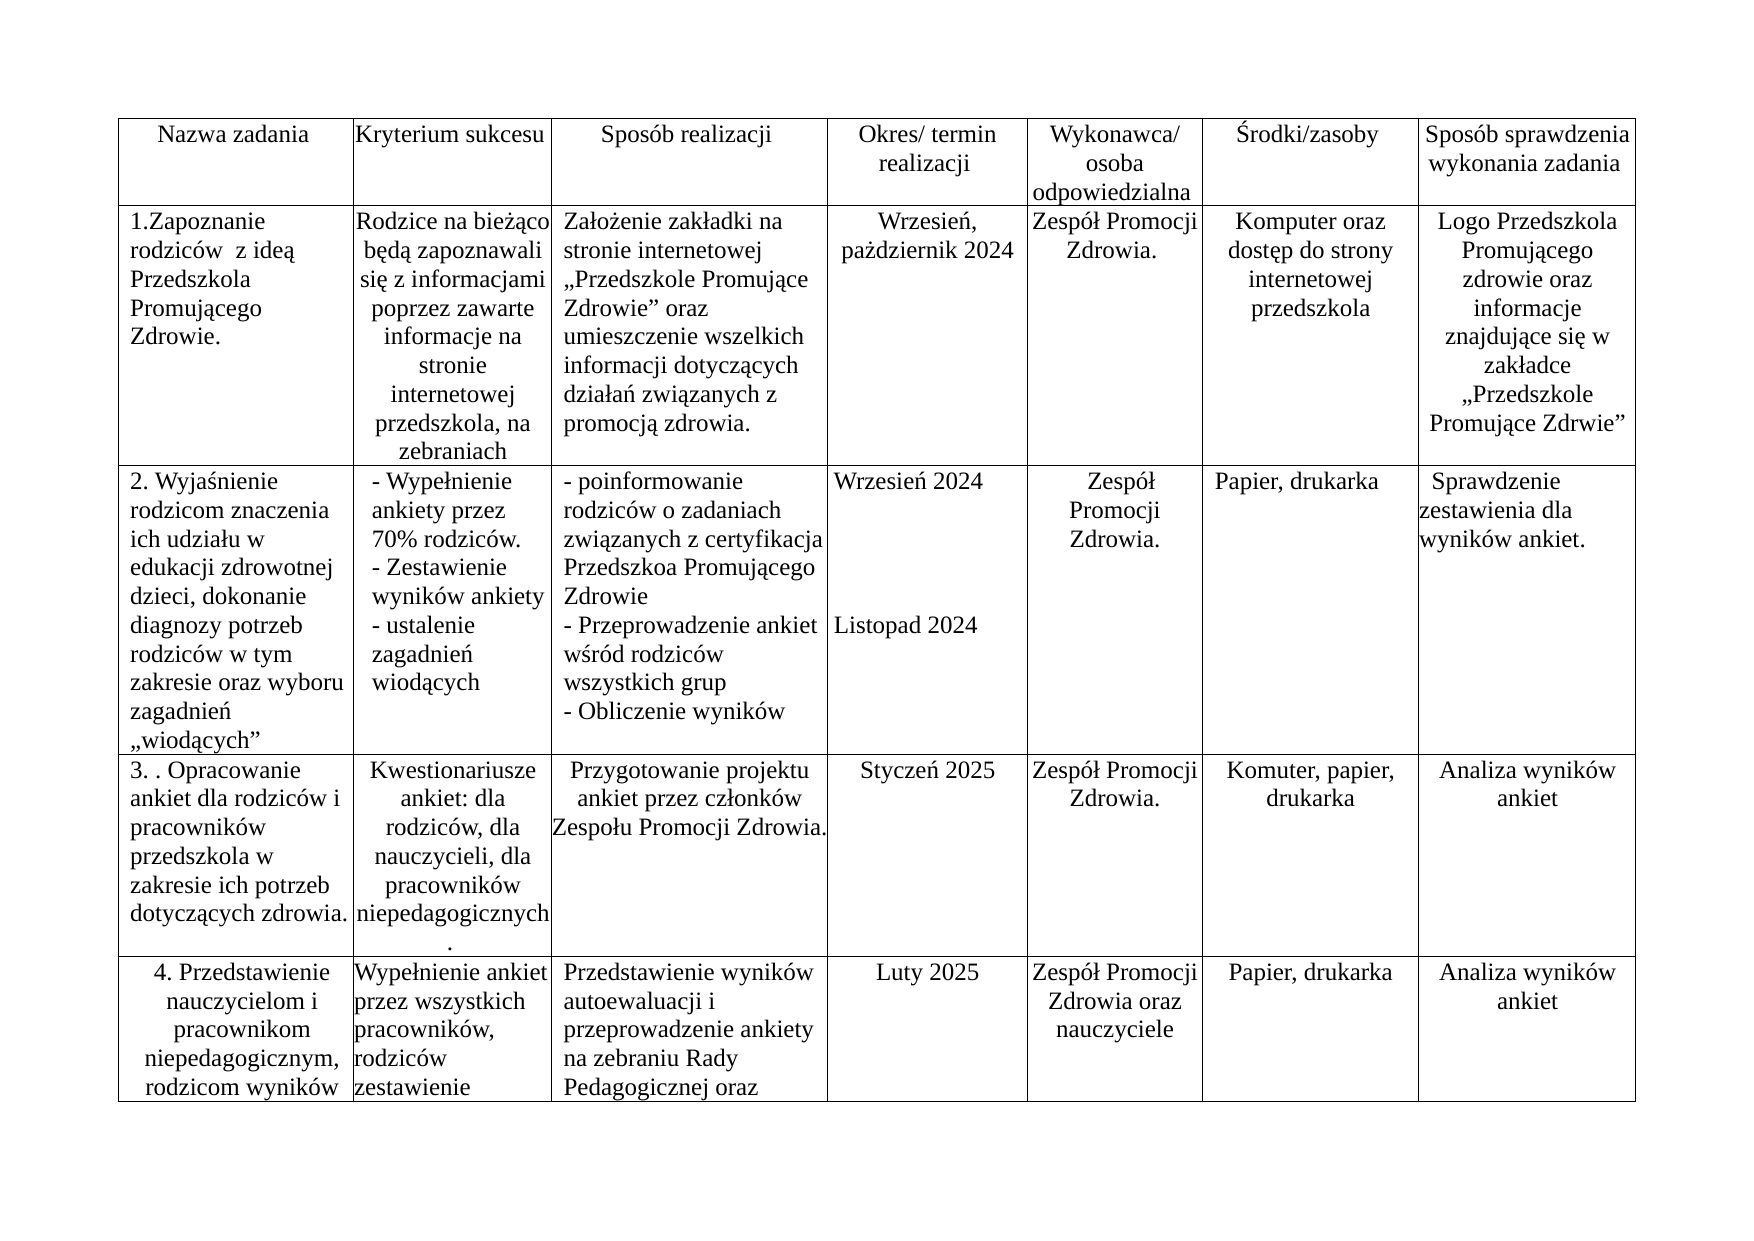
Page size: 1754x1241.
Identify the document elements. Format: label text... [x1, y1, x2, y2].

table_cell Zespół Promocji Zdrowia. [1028, 206, 1202, 465]
table_cell 2. Wyjaśnienie rodzicom znaczenia ich udziału w edukacji zdrowotnej dzieci, dokonanie diagnozy potrzeb rodziców w tym zakresie oraz wyboru zagadnień „wiodących” [119, 466, 353, 754]
table_header Sposób sprawdzenia wykonania zadania [1419, 119, 1635, 205]
table_cell Papier, drukarka [1203, 466, 1418, 754]
table_cell Przygotowanie projektu ankiet przez członków Zespołu Promocji Zdrowia. [552, 755, 827, 956]
table_cell Założenie zakładki na stronie internetowej „Przedszkole Promujące Zdrowie” oraz umieszczenie wszelkich informacji dotyczących działań związanych z promocją zdrowia. [552, 206, 827, 465]
table_header Okres/ termin realizacji [828, 119, 1027, 205]
table_header Wykonawca/ osoba odpowiedzialna [1028, 119, 1202, 205]
table_cell Rodzice na bieżąco będą zapoznawali się z informacjami poprzez zawarte informacje na stronie internetowej przedszkola, na zebraniach [354, 206, 551, 465]
table_header Nazwa zadania [119, 119, 353, 205]
table_header Kryterium sukcesu [354, 119, 551, 205]
table_cell Wrzesień 2024 Listopad 2024 [828, 466, 1027, 754]
table_cell Sprawdzenie zestawienia dla wyników ankiet. [1419, 466, 1635, 754]
table_header Środki/zasoby [1203, 119, 1418, 205]
table_cell Wypełnienie ankiet przez wszystkich pracowników, rodziców zestawienie [354, 957, 551, 1101]
table_cell - Wypełnienie ankiety przez 70% rodziców. - Zestawienie wyników ankiety - ustalenie zagadnień wiodących [354, 466, 551, 754]
table_cell Zespół Promocji Zdrowia. [1028, 755, 1202, 956]
table_cell Przedstawienie wyników autoewaluacji i przeprowadzenie ankiety na zebraniu Rady Pedagogicznej oraz [552, 957, 827, 1101]
table_cell 4. Przedstawienie nauczycielom i pracownikom niepedagogicznym, rodzicom wyników [119, 957, 353, 1101]
table_cell Wrzesień, pażdziernik 2024 [828, 206, 1027, 465]
table_cell 1.Zapoznanie rodziców z ideą Przedszkola Promującego Zdrowie. [119, 206, 353, 465]
table_cell Zespół Promocji Zdrowia. [1028, 466, 1202, 754]
table_cell Zespół Promocji Zdrowia oraz nauczyciele [1028, 957, 1202, 1101]
table_cell Komputer oraz dostęp do strony internetowej przedszkola [1203, 206, 1418, 465]
table_cell - poinformowanie rodziców o zadaniach związanych z certyfikacja Przedszkoa Promującego Zdrowie - Przeprowadzenie ankiet wśród rodziców wszystkich grup - Obliczenie wyników [552, 466, 827, 754]
table_cell Analiza wyników ankiet [1419, 755, 1635, 956]
table_cell Styczeń 2025 [828, 755, 1027, 956]
table_cell Papier, drukarka [1203, 957, 1418, 1101]
table_cell Luty 2025 [828, 957, 1027, 1101]
table_header Sposób realizacji [552, 119, 827, 205]
table_cell Analiza wyników ankiet [1419, 957, 1635, 1101]
table_cell Komuter, papier, drukarka [1203, 755, 1418, 956]
table_cell 3. . Opracowanie ankiet dla rodziców i pracowników przedszkola w zakresie ich potrzeb dotyczących zdrowia. [119, 755, 353, 956]
table_cell Kwestionariusze ankiet: dla rodziców, dla nauczycieli, dla pracowników niepedagogicznych. [354, 755, 551, 956]
table_cell Logo Przedszkola Promującego zdrowie oraz informacje znajdujące się w zakładce „Przedszkole Promujące Zdrwie” [1419, 206, 1635, 465]
